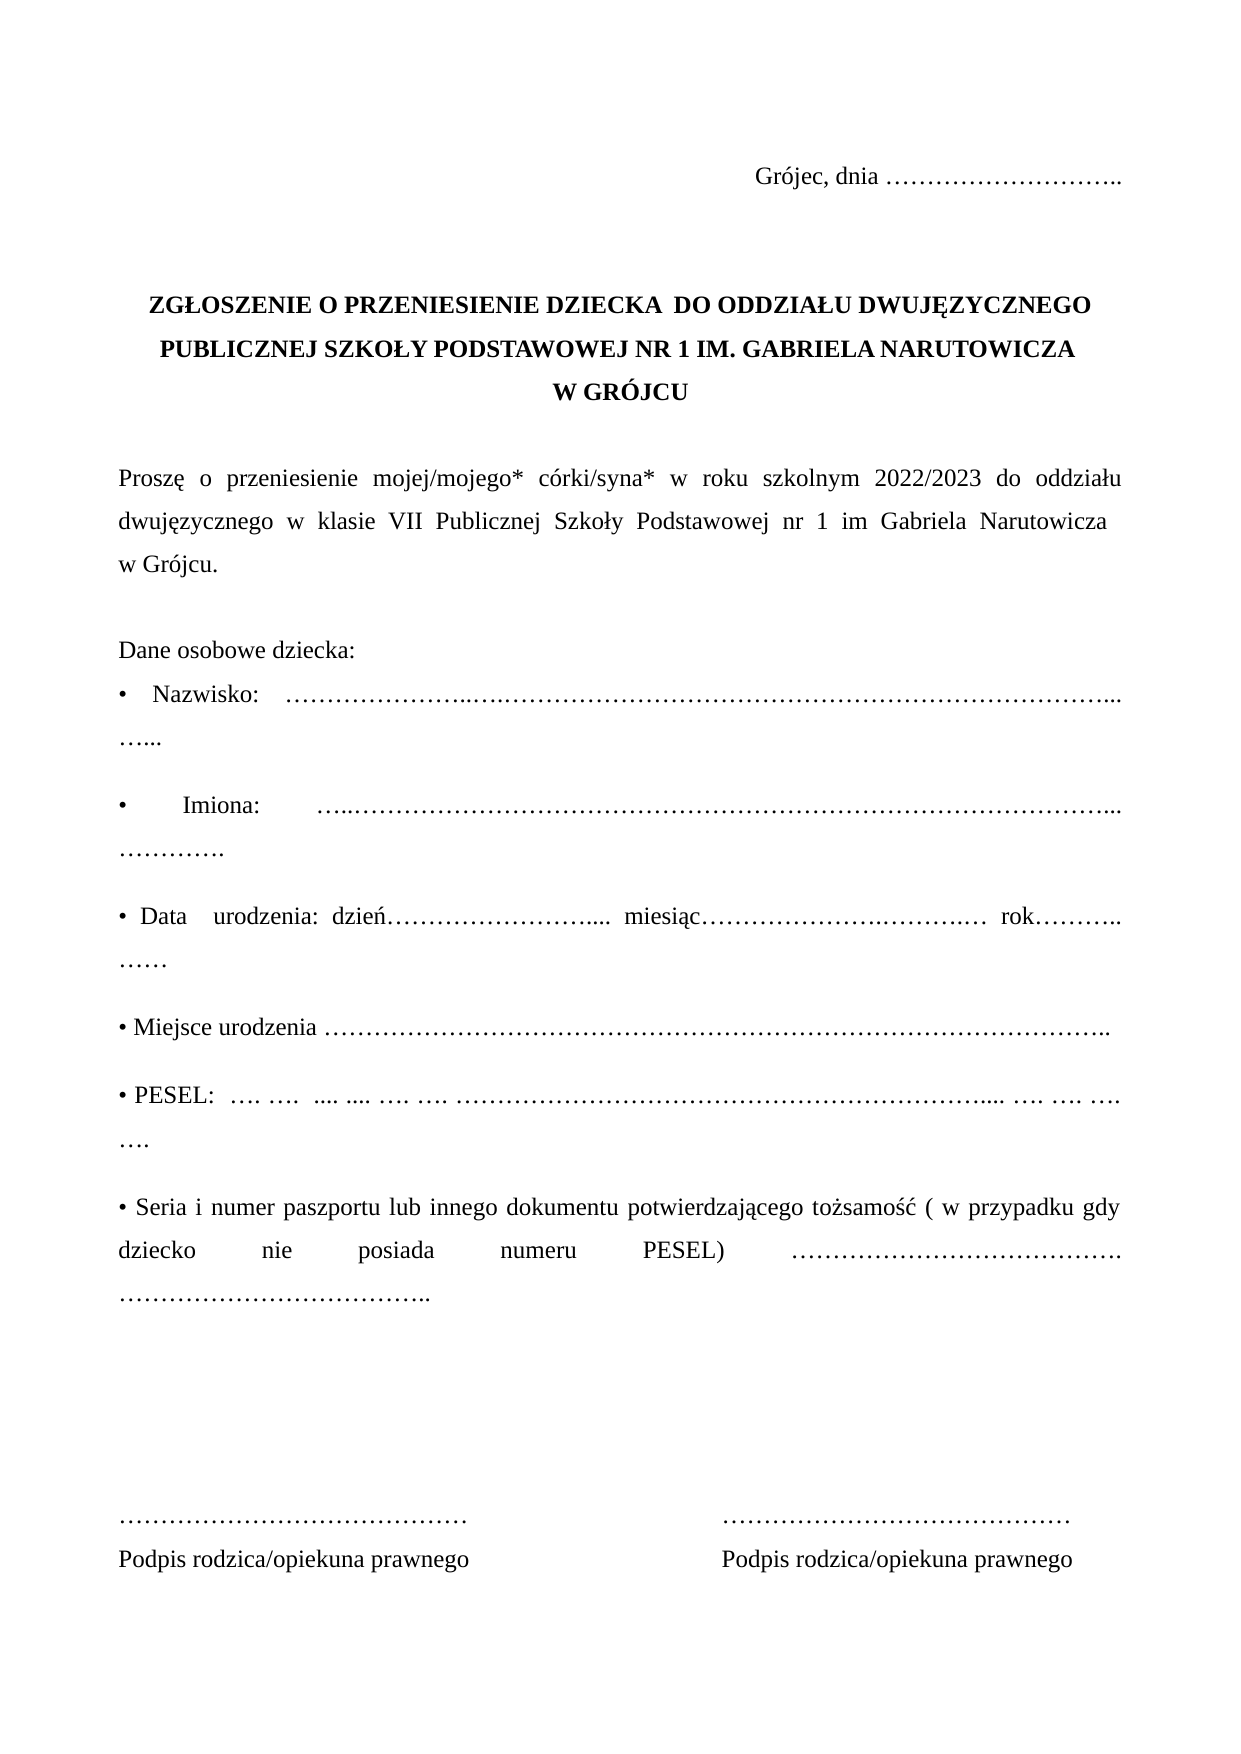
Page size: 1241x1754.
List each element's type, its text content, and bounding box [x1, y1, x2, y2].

text Podpis rodzica/opiekuna prawnego Podpis rodzica/opiekuna prawnego [118, 1544, 1122, 1572]
text • Miejsce urodzenia ………………………………………………………………………………….. [118, 1012, 1122, 1041]
text Dane osobowe dziecka: [118, 636, 1122, 664]
text Grójec, dnia ……………………….. [118, 161, 1122, 190]
text Proszę o przeniesienie mojej/mojego* córki/syna* w roku szkolnym 2022/2023 do oddziału dwujęzycznego w klasie VII Publicznej Szkoły Podstawowej nr 1 im Gabriela Narutowicza w Grójcu. [118, 463, 1122, 578]
text • Seria i numer paszportu lub innego dokumentu potwierdzającego tożsamość ( w przypadku gdy dziecko nie posiada numeru PESEL) ………………………………….……………………………….. [118, 1192, 1122, 1307]
text • Nazwisko: …………………..….………………………………………………………………...…... [118, 679, 1122, 751]
text …………………………………… …………………………………… [118, 1501, 1122, 1529]
text ZGŁOSZENIE O PRZENIESIENIE DZIECKA DO ODDZIAŁU DWUJĘZYCZNEGO PUBLICZNEJ SZKOŁY PODSTAWOWEJ NR 1 IM. GABRIELA NARUTOWICZA W GRÓJCU [118, 291, 1122, 406]
text • PESEL: …. …. .... .... …. …. ……………………………………………………….... …. …. …. …. [118, 1081, 1122, 1152]
text • Data urodzenia: dzień…………………….... miesiąc………………….……….… rok………..…… [118, 901, 1122, 973]
text • Imiona: …..………………………………………………………………………………...…………. [118, 790, 1122, 862]
